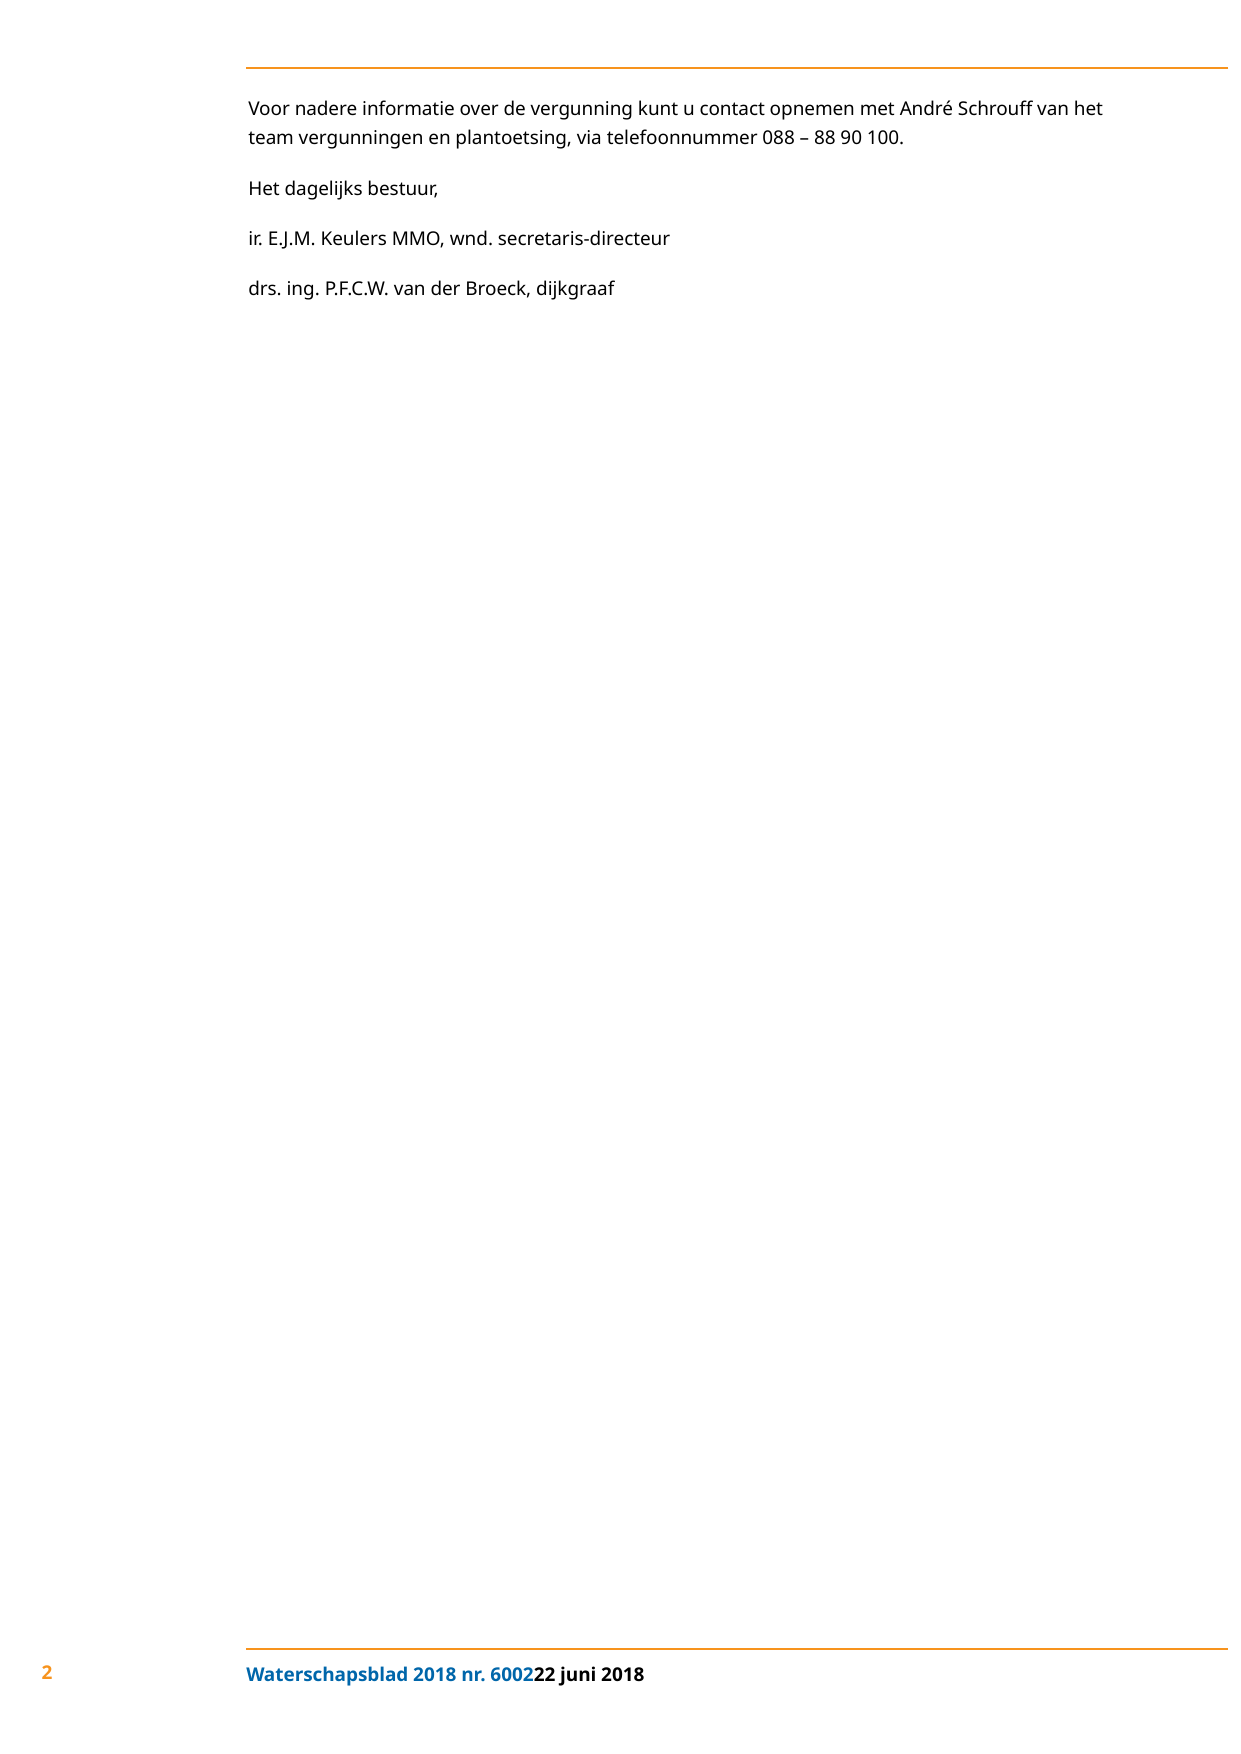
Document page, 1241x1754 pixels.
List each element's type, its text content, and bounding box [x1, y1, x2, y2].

text Het dagelijks bestuur, [248, 175, 1152, 201]
text ir. E.J.M. Keulers MMO, wnd. secretaris-directeur [248, 225, 1152, 251]
text Voor nadere informatie over de vergunning kunt u contact opnemen met André Schrouff van het team vergunningen en plantoetsing, via telefoonnummer 088 – 88 90 100. [248, 95, 1152, 150]
text drs. ing. P.F.C.W. van der Broeck, dijkgraaf [248, 276, 1152, 301]
picture [41, 47, 231, 172]
